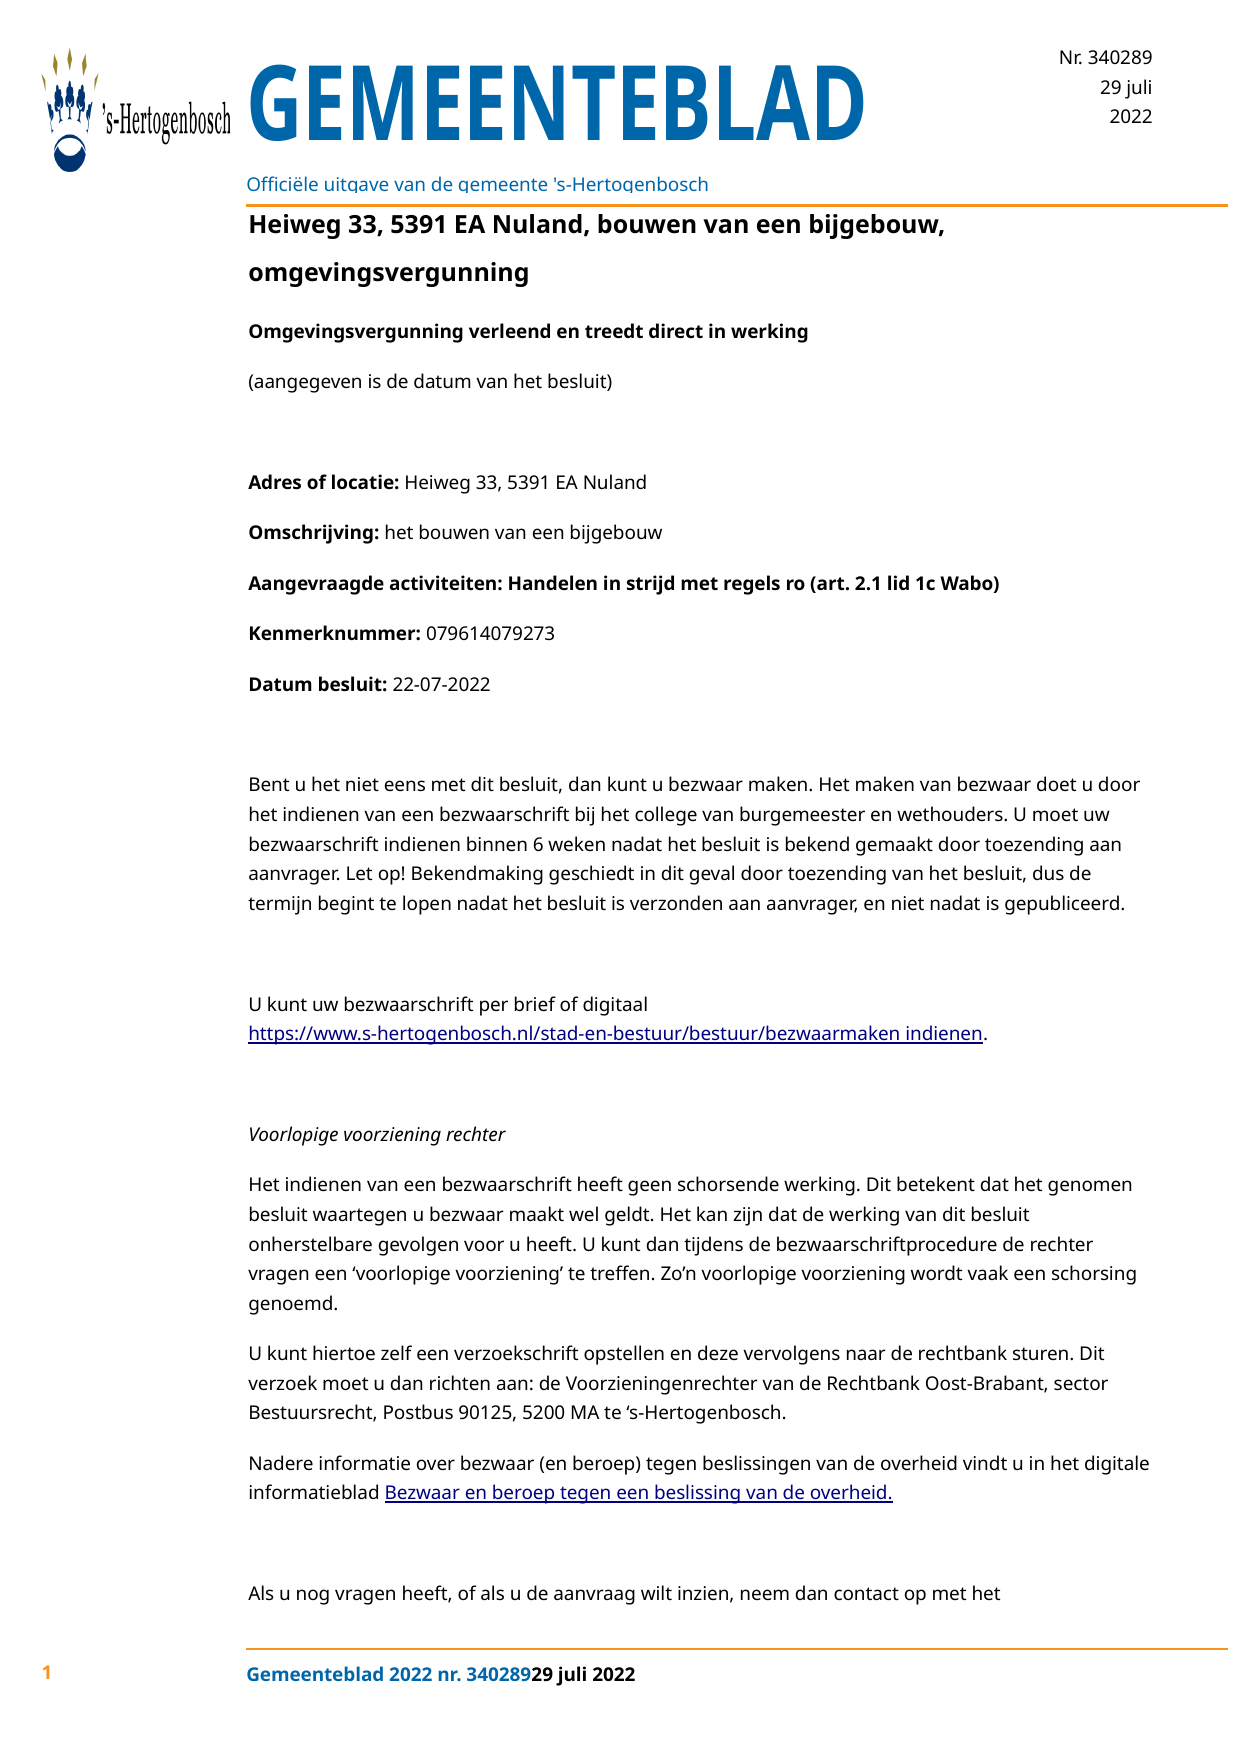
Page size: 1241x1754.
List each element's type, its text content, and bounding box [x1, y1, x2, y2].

text U kunt hiertoe zelf een verzoekschrift opstellen en deze vervolgens naar de rechtbank sturen. Dit verzoek moet u dan richten aan: de Voorzieningenrechter van de Rechtbank Oost-Brabant, sector Bestuursrecht, Postbus 90125, 5200 MA te ‘s-Hertogenbosch. [248, 1340, 1152, 1425]
text Als u nog vragen heeft, of als u de aanvraag wilt inzien, neem dan contact op met het [248, 1580, 1152, 1606]
text Het indienen van een bezwaarschrift heeft geen schorsende werking. Dit betekent dat het genomen besluit waartegen u bezwaar maakt wel geldt. Het kan zijn dat de werking van dit besluit onherstelbare gevolgen voor u heeft. U kunt dan tijdens de bezwaarschriftprocedure de rechter vragen een ‘voorlopige voorziening’ te treffen. Zo’n voorlopige voorziening wordt vaak een schorsing genoemd. [248, 1172, 1152, 1316]
text Nadere informatie over bezwaar (en beroep) tegen beslissingen van de overheid vindt u in het digitale informatieblad Bezwaar en beroep tegen een beslissing van de overheid. [248, 1450, 1152, 1505]
picture [41, 47, 231, 172]
text U kunt uw bezwaarschrift per brief of digitaal https://www.s-hertogenbosch.nl/stad-en-bestuur/bestuur/bezwaarmaken indienen. [248, 991, 1152, 1046]
text (aangegeven is de datum van het besluit) [248, 368, 1152, 394]
text Kenmerknummer: 079614079273 [248, 620, 1152, 646]
text Voorlopige voorziening rechter [248, 1121, 1152, 1147]
text Aangevraagde activiteiten: Handelen in strijd met regels ro (art. 2.1 lid 1c Wabo) [248, 570, 1152, 596]
text Omschrijving: het bouwen van een bijgebouw [248, 519, 1152, 545]
text Datum besluit: 22-07-2022 [248, 671, 1152, 697]
text Bent u het niet eens met dit besluit, dan kunt u bezwaar maken. Het maken van bezwaar doet u door het indienen van een bezwaarschrift bij het college van burgemeester en wethouders. U moet uw bezwaarschrift indienen binnen 6 weken nadat het besluit is bekend gemaakt door toezending aan aanvrager. Let op! Bekendmaking geschiedt in dit geval door toezending van het besluit, dus de termijn begint te lopen nadat het besluit is verzonden aan aanvrager, en niet nadat is gepubliceerd. [248, 772, 1152, 916]
text Adres of locatie: Heiweg 33, 5391 EA Nuland [248, 469, 1152, 495]
text Heiweg 33, 5391 EA Nuland, bouwen van een bijgebouw, omgevingsvergunning [248, 207, 1152, 288]
text Omgevingsvergunning verleend en treedt direct in werking [248, 318, 1152, 344]
